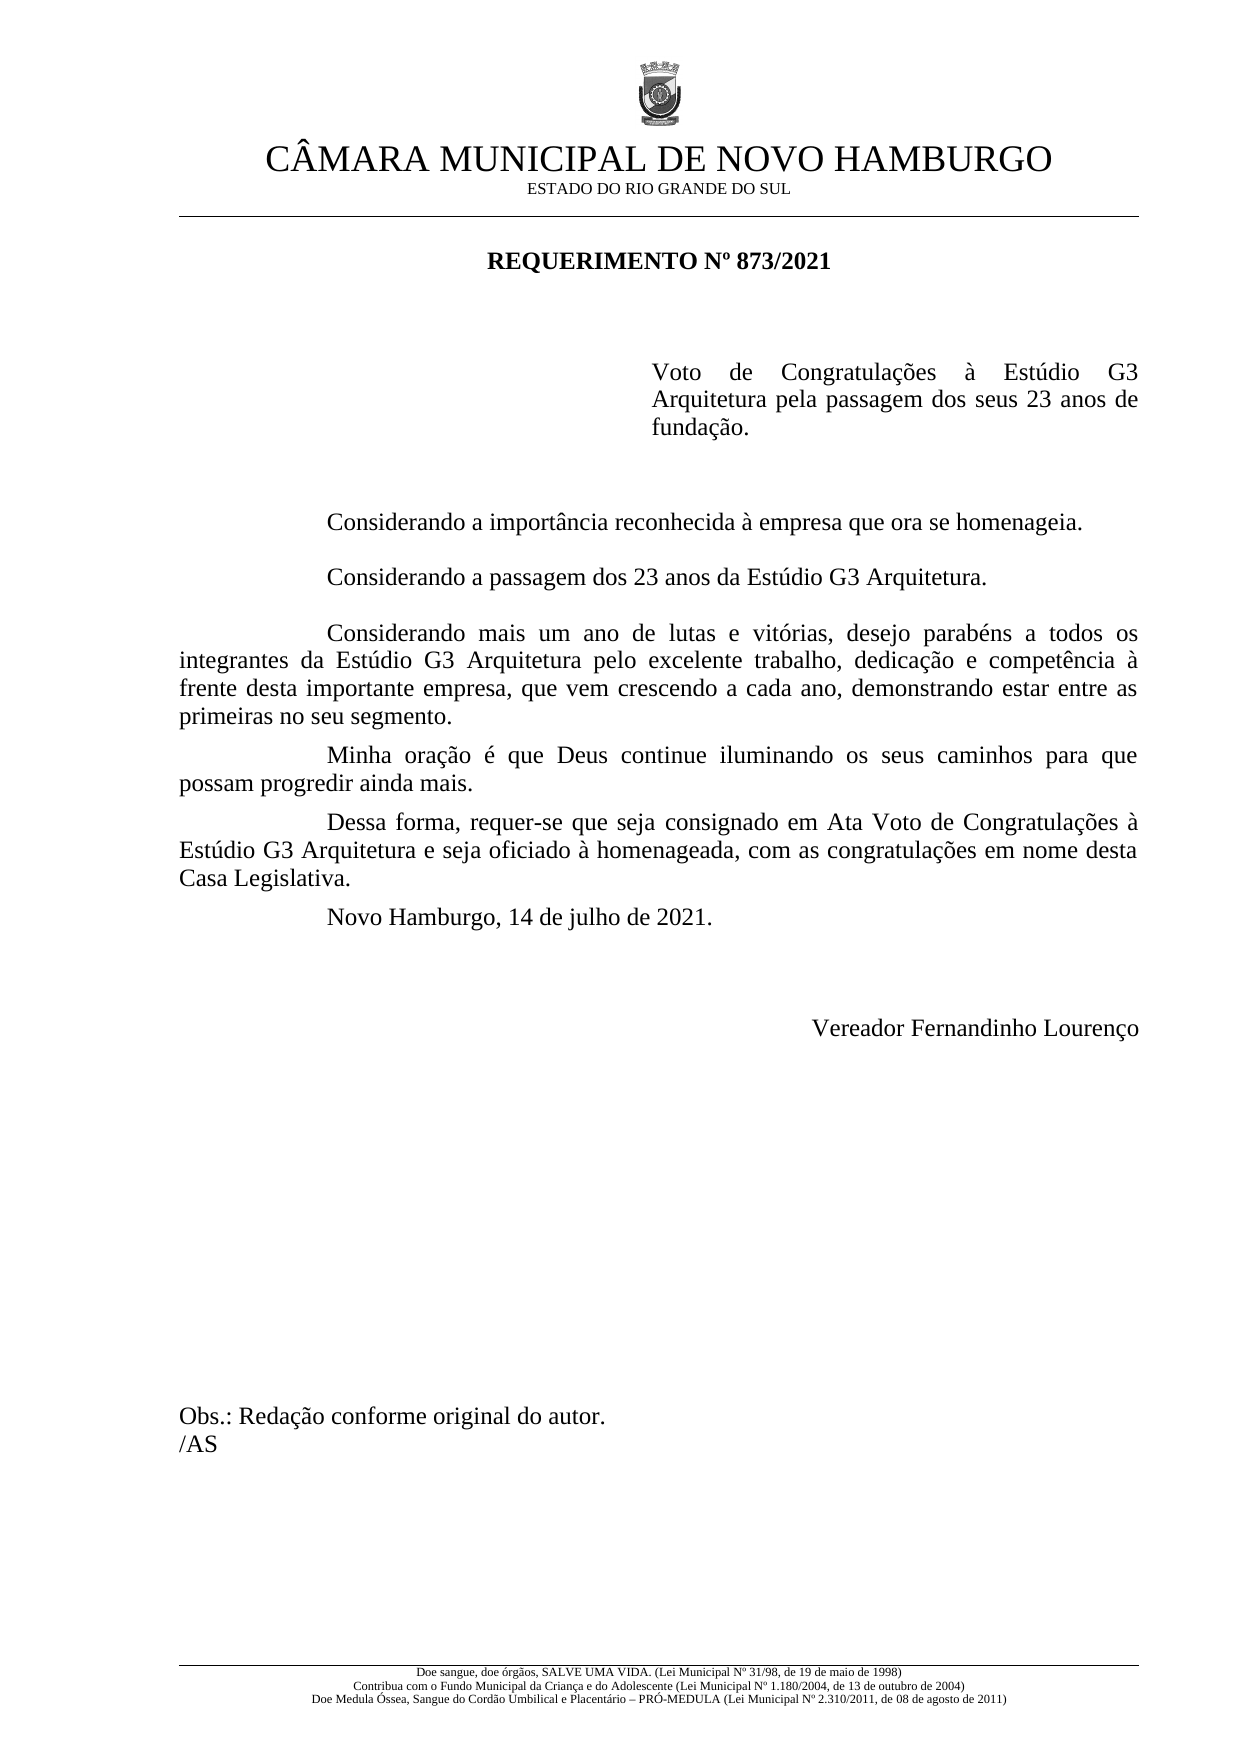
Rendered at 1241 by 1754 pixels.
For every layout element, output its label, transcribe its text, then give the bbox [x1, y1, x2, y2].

text /AS [179, 1430, 1139, 1458]
text Obs.: Redação conforme original do autor. [179, 1402, 1139, 1430]
text REQUERIMENTO Nº 873/2021 [179, 247, 1139, 274]
text Considerando mais um ano de lutas e vitórias, desejo parabéns a todos os integrantes da Estúdio G3 Arquitetura pelo excelente trabalho, dedicação e competência à frente desta importante empresa, que vem crescendo a cada ano, demonstrando estar entre as primeiras no seu segmento. [179, 619, 1139, 729]
text Minha oração é que Deus continue iluminando os seus caminhos para que possam progredir ainda mais. [179, 741, 1139, 797]
text Novo Hamburgo, 14 de julho de 2021. [179, 903, 1139, 931]
text Considerando a importância reconhecida à empresa que ora se homenageia. [179, 508, 1139, 536]
text Dessa forma, requer-se que seja consignado em Ata Voto de Congratulações à Estúdio G3 Arquitetura e seja oficiado à homenageada, com as congratulações em nome desta Casa Legislativa. [179, 808, 1139, 892]
text Vereador Fernandinho Lourenço [179, 1014, 1139, 1042]
text Considerando a passagem dos 23 anos da Estúdio G3 Arquitetura. [179, 563, 1139, 591]
text Voto de Congratulações à Estúdio G3 Arquitetura pela passagem dos seus 23 anos de fundação. [651, 358, 1139, 441]
